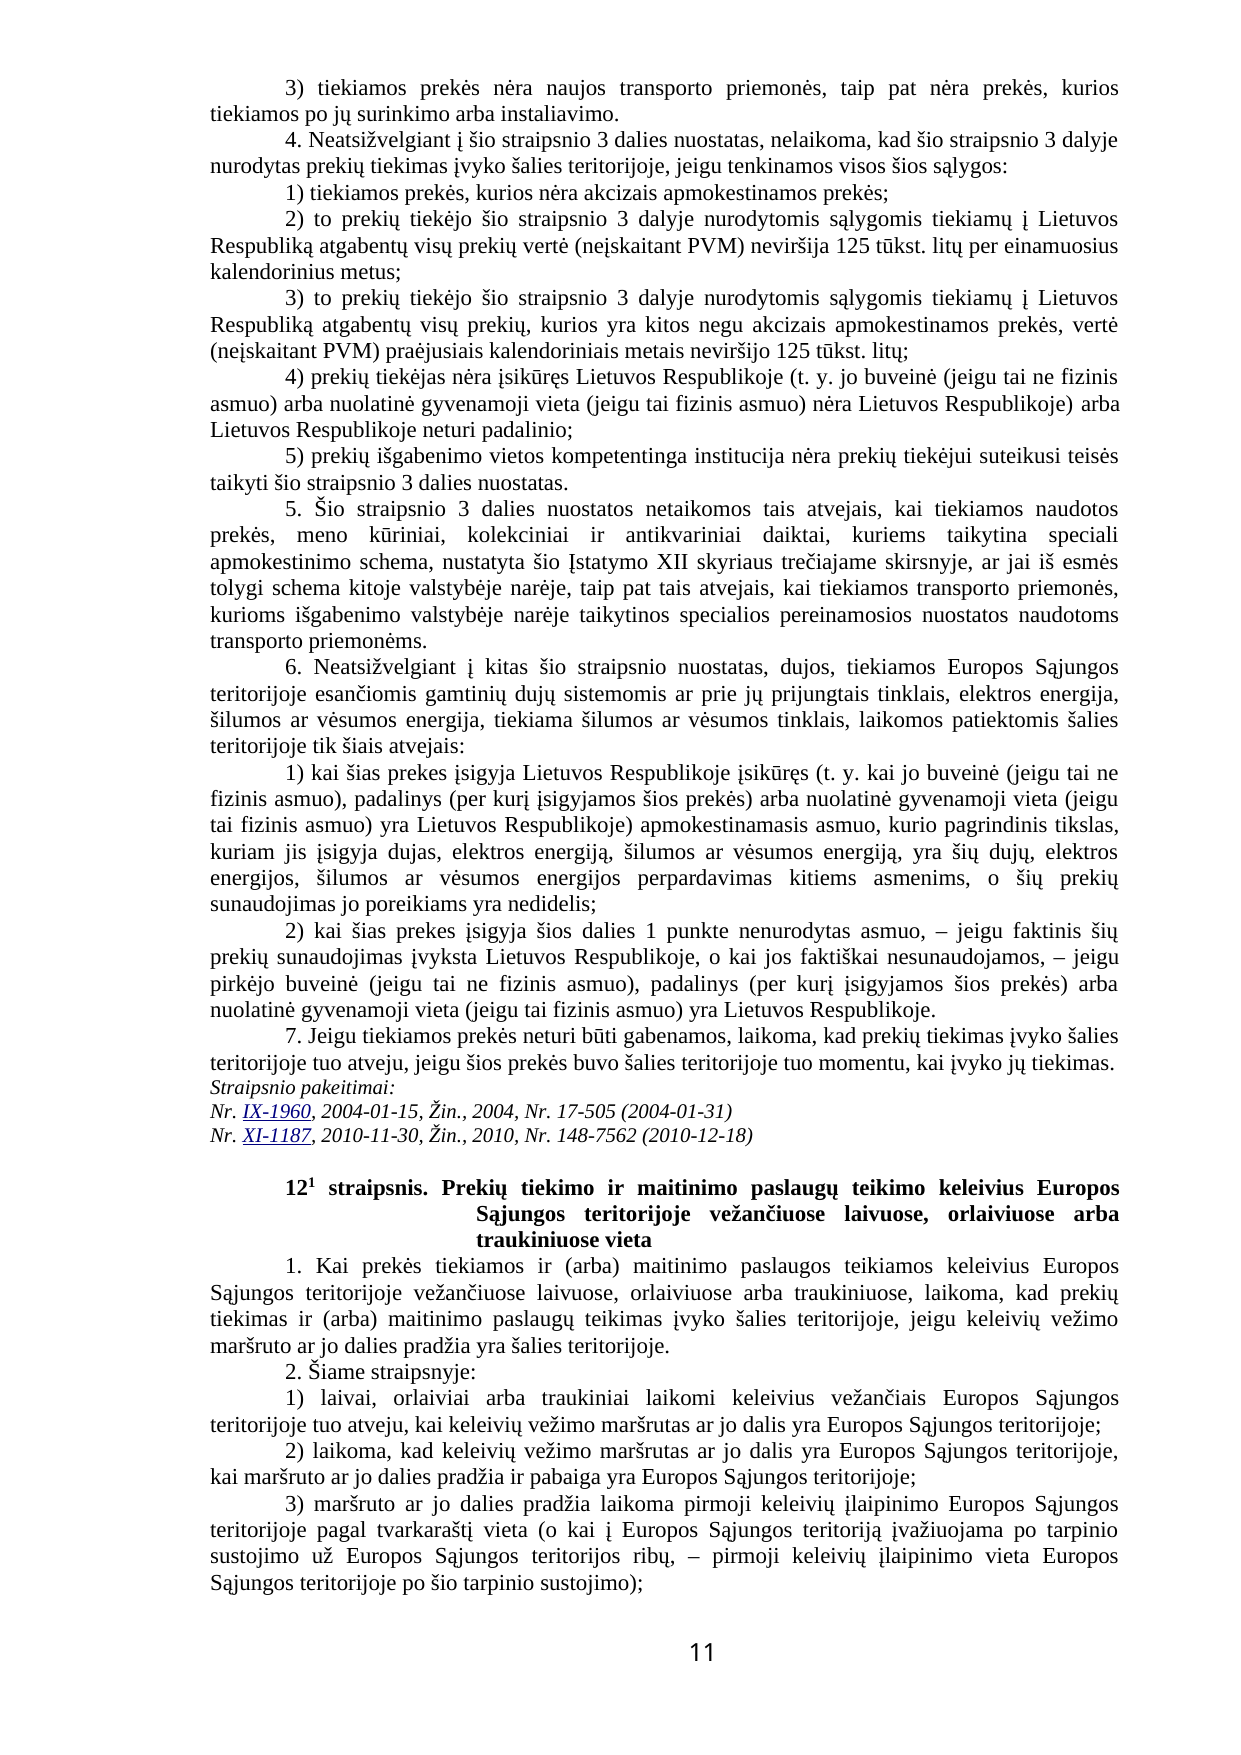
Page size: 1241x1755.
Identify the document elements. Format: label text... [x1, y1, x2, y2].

text 4) prekių tiekėjas nėra įsikūręs Lietuvos Respublikoje (t. y. jo buveinė (jeigu tai ne fizinis asmuo) arba nuolatinė gyvenamoji vieta (jeigu tai fizinis asmuo) nėra Lietuvos Respublikoje) arba Lietuvos Respublikoje neturi padalinio; [210, 363, 1120, 442]
text 121 straipsnis. Prekių tiekimo ir maitinimo paslaugų teikimo keleivius Europos Sąjungos teritorijoje vežančiuose laivuose, orlaiviuose arba traukiniuose vieta [285, 1173, 1120, 1253]
text 6. Neatsižvelgiant į kitas šio straipsnio nuostatas, dujos, tiekiamos Europos Sąjungos teritorijoje esančiomis gamtinių dujų sistemomis ar prie jų prijungtais tinklais, elektros energija, šilumos ar vėsumos energija, tiekiama šilumos ar vėsumos tinklais, laikomos patiektomis šalies teritorijoje tik šiais atvejais: [210, 653, 1120, 759]
text 1) laivai, orlaiviai arba traukiniai laikomi keleivius vežančiais Europos Sąjungos teritorijoje tuo atveju, kai keleivių vežimo maršrutas ar jo dalis yra Europos Sąjungos teritorijoje; [210, 1384, 1120, 1437]
text 5) prekių išgabenimo vietos kompetentinga institucija nėra prekių tiekėjui suteikusi teisės taikyti šio straipsnio 3 dalies nuostatas. [210, 442, 1120, 495]
text Nr. IX-1960, 2004-01-15, Žin., 2004, Nr. 17-505 (2004-01-31) [210, 1099, 1120, 1123]
text Straipsnio pakeitimai: [210, 1075, 1120, 1099]
text 1) tiekiamos prekės, kurios nėra akcizais apmokestinamos prekės; [210, 179, 1120, 205]
text 2) kai šias prekes įsigyja šios dalies 1 punkte nenurodytas asmuo, – jeigu faktinis šių prekių sunaudojimas įvyksta Lietuvos Respublikoje, o kai jos faktiškai nesunaudojamos, – jeigu pirkėjo buveinė (jeigu tai ne fizinis asmuo), padalinys (per kurį įsigyjamos šios prekės) arba nuolatinė gyvenamoji vieta (jeigu tai fizinis asmuo) yra Lietuvos Respublikoje. [210, 917, 1120, 1022]
text 7. Jeigu tiekiamos prekės neturi būti gabenamos, laikoma, kad prekių tiekimas įvyko šalies teritorijoje tuo atveju, jeigu šios prekės buvo šalies teritorijoje tuo momentu, kai įvyko jų tiekimas. [210, 1022, 1120, 1075]
text Nr. XI-1187, 2010-11-30, Žin., 2010, Nr. 148-7562 (2010-12-18) [210, 1123, 1120, 1147]
text 3) maršruto ar jo dalies pradžia laikoma pirmoji keleivių įlaipinimo Europos Sąjungos teritorijoje pagal tvarkaraštį vieta (o kai į Europos Sąjungos teritoriją įvažiuojama po tarpinio sustojimo už Europos Sąjungos teritorijos ribų, – pirmoji keleivių įlaipinimo vieta Europos Sąjungos teritorijoje po šio tarpinio sustojimo); [210, 1490, 1120, 1595]
text 1. Kai prekės tiekiamos ir (arba) maitinimo paslaugos teikiamos keleivius Europos Sąjungos teritorijoje vežančiuose laivuose, orlaiviuose arba traukiniuose, laikoma, kad prekių tiekimas ir (arba) maitinimo paslaugų teikimas įvyko šalies teritorijoje, jeigu keleivių vežimo maršruto ar jo dalies pradžia yra šalies teritorijoje. [210, 1253, 1120, 1358]
text 3) tiekiamos prekės nėra naujos transporto priemonės, taip pat nėra prekės, kurios tiekiamos po jų surinkimo arba instaliavimo. [210, 73, 1120, 126]
text 3) to prekių tiekėjo šio straipsnio 3 dalyje nurodytomis sąlygomis tiekiamų į Lietuvos Respubliką atgabentų visų prekių, kurios yra kitos negu akcizais apmokestinamos prekės, vertė (neįskaitant PVM) praėjusiais kalendoriniais metais neviršijo 125 tūkst. litų; [210, 284, 1120, 363]
text 5. Šio straipsnio 3 dalies nuostatos netaikomos tais atvejais, kai tiekiamos naudotos prekės, meno kūriniai, kolekciniai ir antikvariniai daiktai, kuriems taikytina speciali apmokestinimo schema, nustatyta šio Įstatymo XII skyriaus trečiajame skirsnyje, ar jai iš esmės tolygi schema kitoje valstybėje narėje, taip pat tais atvejais, kai tiekiamos transporto priemonės, kurioms išgabenimo valstybėje narėje taikytinos specialios pereinamosios nuostatos naudotoms transporto priemonėms. [210, 495, 1120, 653]
text 2. Šiame straipsnyje: [210, 1358, 1120, 1384]
text 1) kai šias prekes įsigyja Lietuvos Respublikoje įsikūręs (t. y. kai jo buveinė (jeigu tai ne fizinis asmuo), padalinys (per kurį įsigyjamos šios prekės) arba nuolatinė gyvenamoji vieta (jeigu tai fizinis asmuo) yra Lietuvos Respublikoje) apmokestinamasis asmuo, kurio pagrindinis tikslas, kuriam jis įsigyja dujas, elektros energiją, šilumos ar vėsumos energiją, yra šių dujų, elektros energijos, šilumos ar vėsumos energijos perpardavimas kitiems asmenims, o šių prekių sunaudojimas jo poreikiams yra nedidelis; [210, 759, 1120, 917]
text 4. Neatsižvelgiant į šio straipsnio 3 dalies nuostatas, nelaikoma, kad šio straipsnio 3 dalyje nurodytas prekių tiekimas įvyko šalies teritorijoje, jeigu tenkinamos visos šios sąlygos: [210, 126, 1120, 179]
text 2) to prekių tiekėjo šio straipsnio 3 dalyje nurodytomis sąlygomis tiekiamų į Lietuvos Respubliką atgabentų visų prekių vertė (neįskaitant PVM) neviršija 125 tūkst. litų per einamuosius kalendorinius metus; [210, 205, 1120, 284]
text 2) laikoma, kad keleivių vežimo maršrutas ar jo dalis yra Europos Sąjungos teritorijoje, kai maršruto ar jo dalies pradžia ir pabaiga yra Europos Sąjungos teritorijoje; [210, 1437, 1120, 1490]
